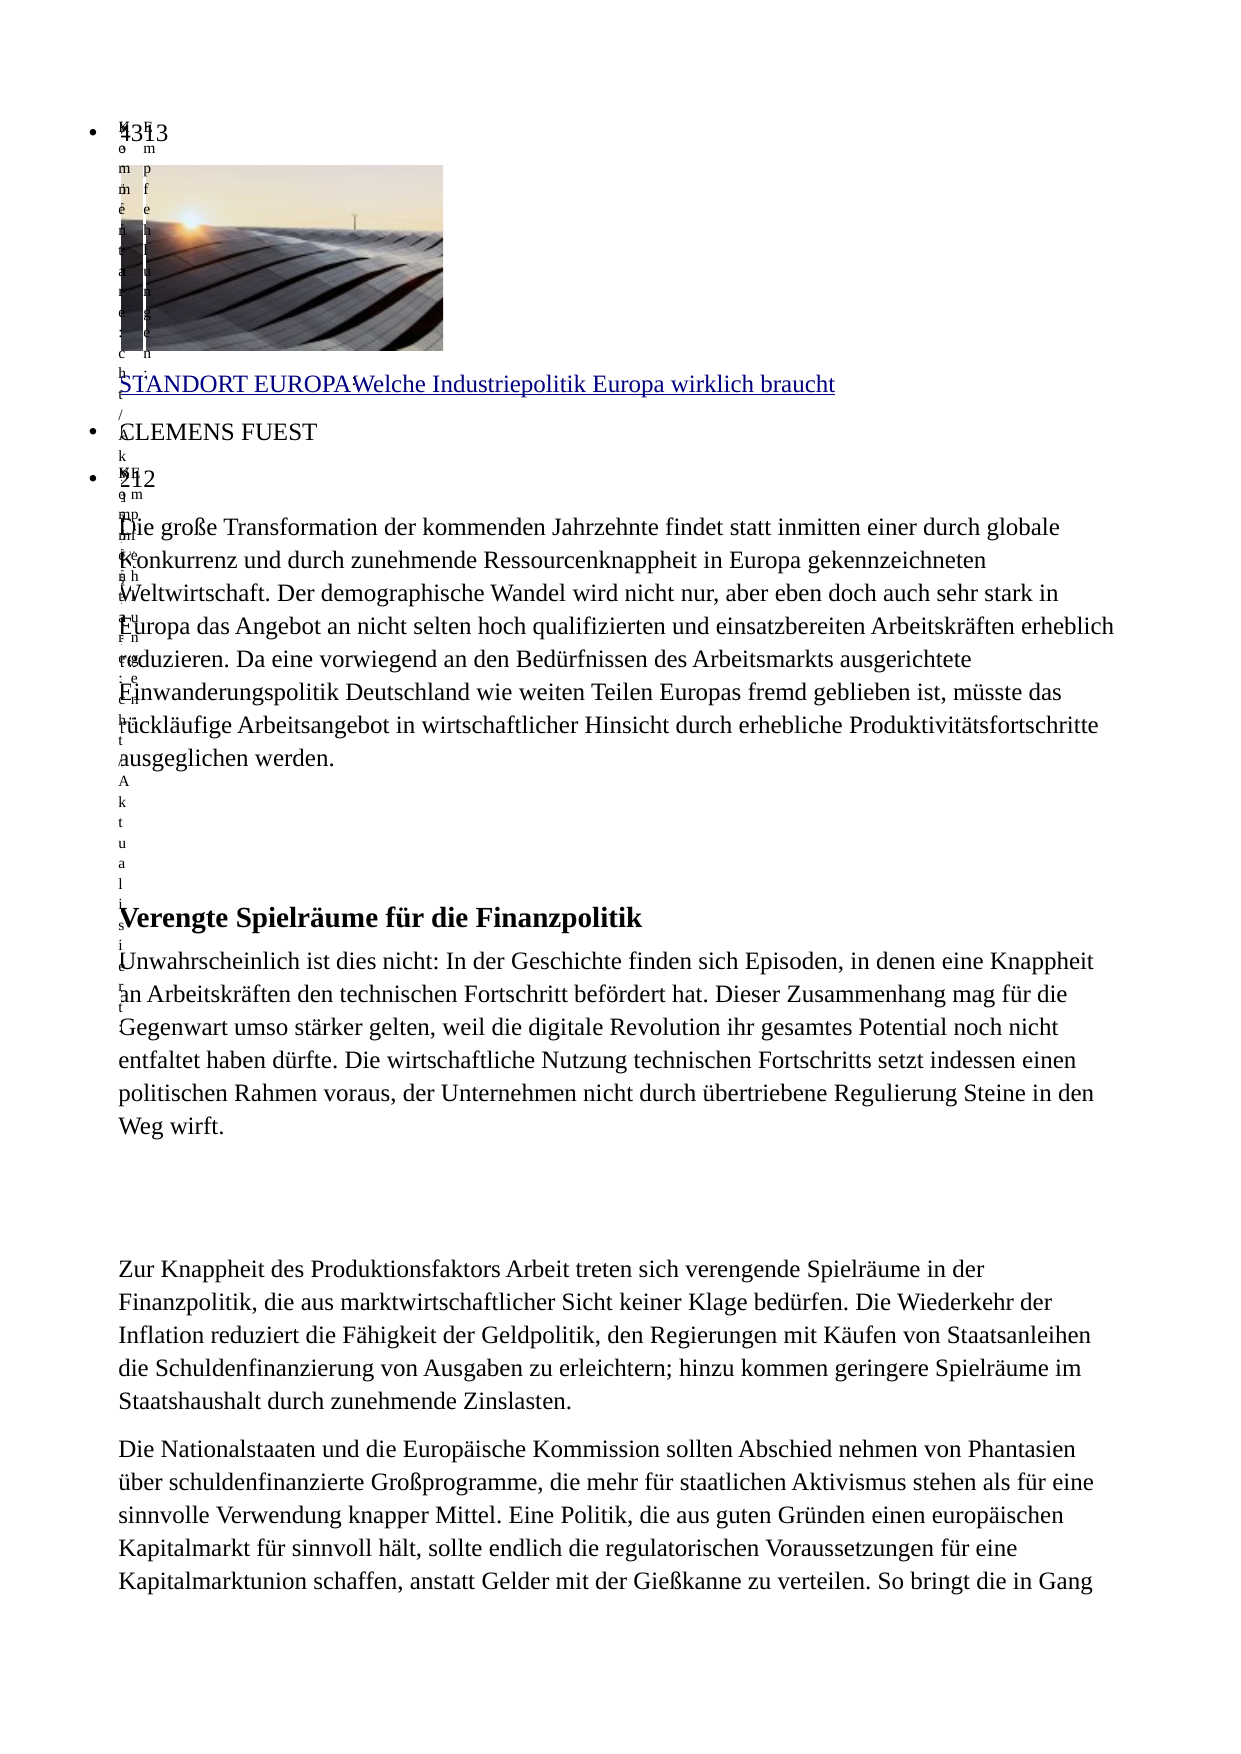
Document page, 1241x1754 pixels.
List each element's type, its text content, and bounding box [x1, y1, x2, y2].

list CLEMENS FUEST [121, 417, 1122, 445]
subtitle Verengte Spielräume für die Finanzpolitik [121, 900, 1122, 934]
text STANDORT EUROPAWelche Industriepolitik Europa wirklich braucht [121, 369, 1122, 398]
list 212 [133, 464, 1122, 493]
list 212 [121, 464, 131, 493]
list 4313 [146, 118, 1122, 147]
text Unwahrscheinlich ist dies nicht: In der Geschichte finden sich Episoden, in denen eine Knappheit an Arbeitskräften den technischen Fortschritt befördert hat. Dieser Zusammenhang mag für die Gegenwart umso stärker gelten, weil die digitale Revolution ihr gesamtes Potential noch nicht entfaltet haben dürfte. Die wirtschaftliche Nutzung technischen Fortschritts setzt indessen einen politischen Rahmen voraus, der Unternehmen nicht durch übertriebene Regulierung Steine in den Weg wirft. [118, 946, 1122, 1140]
picture [146, 165, 444, 351]
text Zur Knappheit des Produktionsfaktors Arbeit treten sich verengende Spielräume in der Finanzpolitik, die aus marktwirtschaftlicher Sicht keiner Klage bedürfen. Die Wiederkehr der Inflation reduziert die Fähigkeit der Geldpolitik, den Regierungen mit Käufen von Staatsanleihen die Schuldenfinanzierung von Ausgaben zu erleichtern; hinzu kommen geringere Spielräume im Staatshaushalt durch zunehmende Zinslasten. [118, 1254, 1122, 1415]
text Die Nationalstaaten und die Europäische Kommission sollten Abschied nehmen von Phantasien über schuldenfinanzierte Großprogramme, die mehr für staatlichen Aktivismus stehen als für eine sinnvolle Verwendung knapper Mittel. Eine Politik, die aus guten Gründen einen europäischen Kapitalmarkt für sinnvoll hält, sollte endlich die regulatorischen Voraussetzungen für eine Kapitalmarktunion schaffen, anstatt Gelder mit der Gießkanne zu verteilen. So bringt die in Gang [118, 1434, 1122, 1595]
list 4313 [121, 118, 143, 147]
text Die große Transformation der kommenden Jahrzehnte findet statt inmitten einer durch globale Konkurrenz und durch zunehmende Ressourcenknappheit in Europa gekennzeichneten Weltwirtschaft. Der demographische Wandel wird nicht nur, aber eben doch auch sehr stark in Europa das Angebot an nicht selten hoch qualifizierten und einsatzbereiten Arbeitskräften erheblich reduzieren. Da eine vorwiegend an den Bedürfnissen des Arbeitsmarkts ausgerichtete Einwanderungspolitik Deutschland wie weiten Teilen Europas fremd geblieben ist, müsste das rückläufige Arbeitsangebot in wirtschaftlicher Hinsicht durch erhebliche Produktivitätsfortschritte ausgeglichen werden. [121, 512, 1122, 772]
picture [121, 165, 143, 351]
